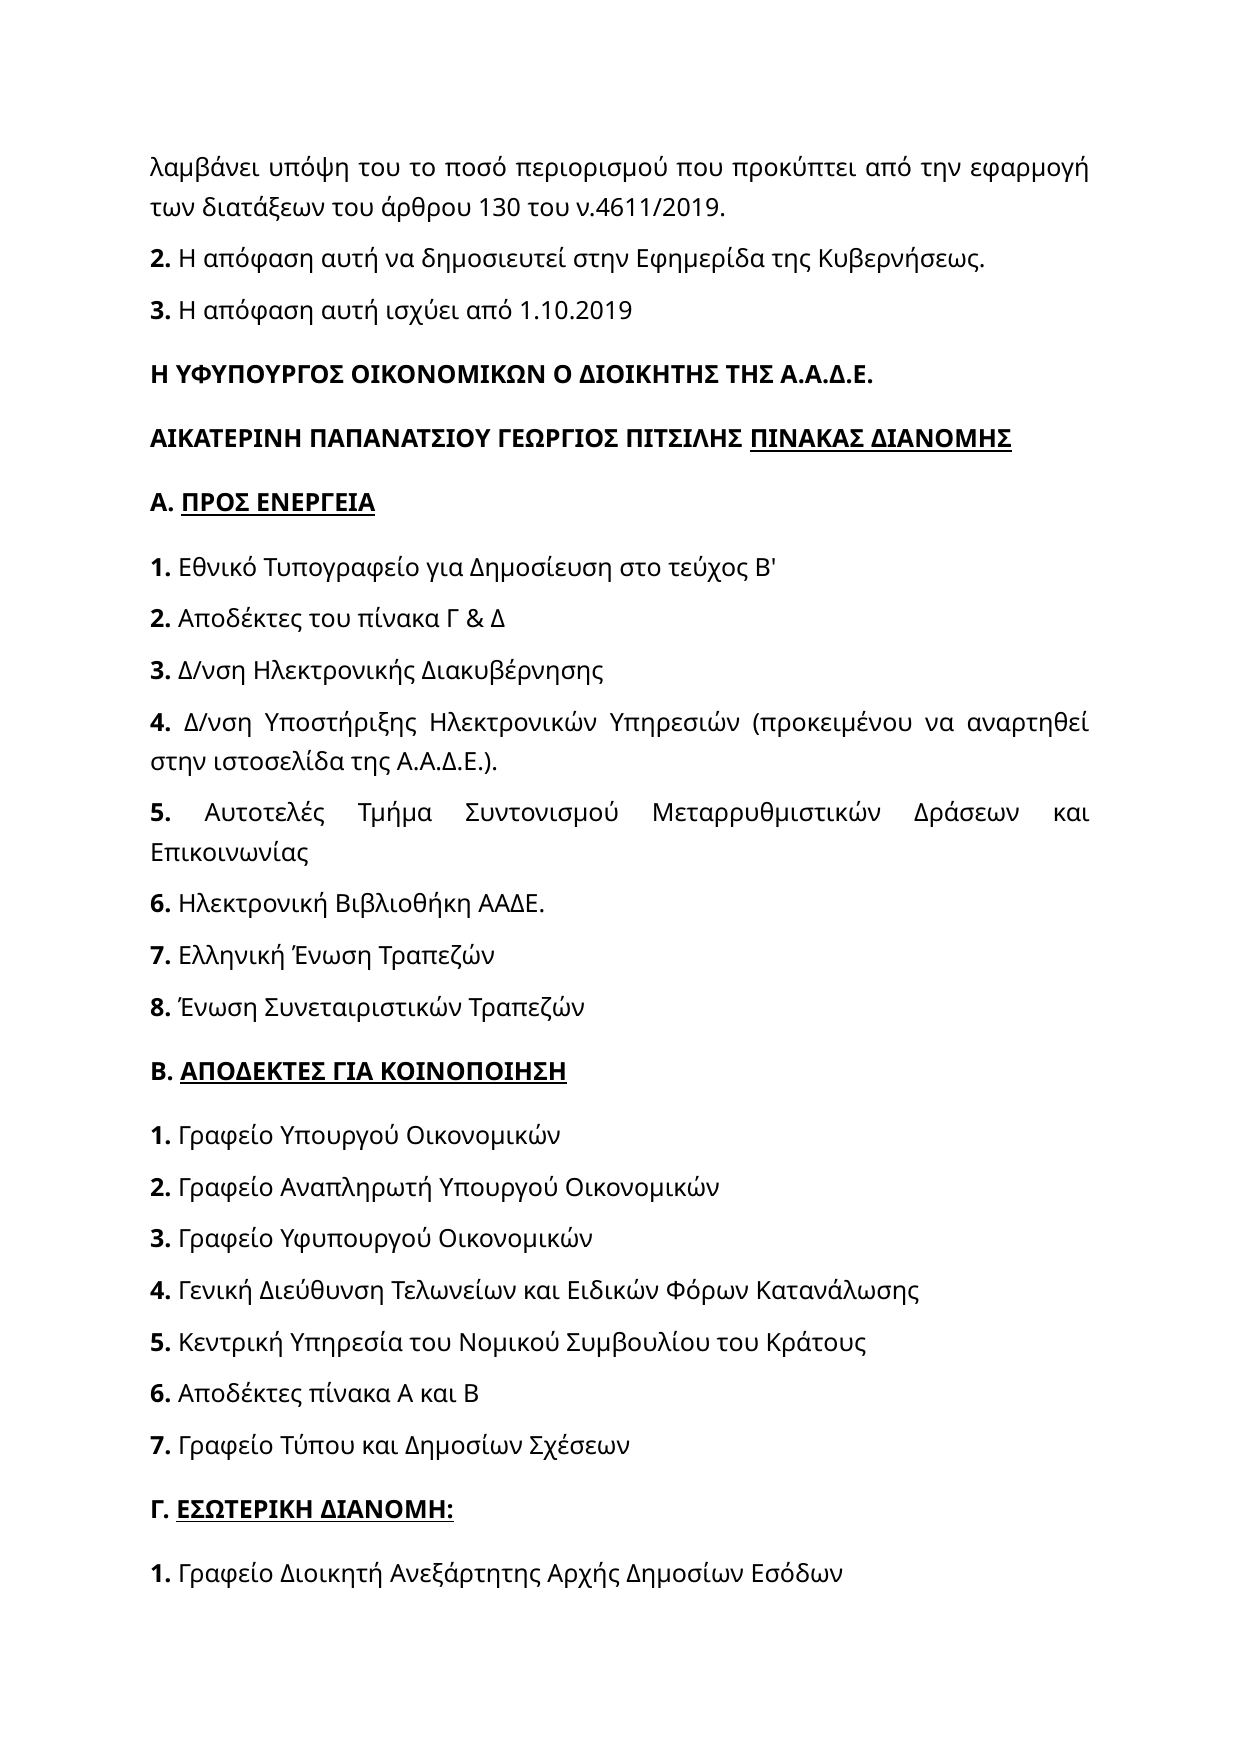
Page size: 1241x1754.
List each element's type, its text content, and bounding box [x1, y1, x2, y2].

text 5. Κεντρική Υπηρεσία του Νομικού Συμβουλίου του Κράτους [150, 1324, 1090, 1358]
text 2. Γραφείο Αναπληρωτή Υπουργού Οικονομικών [150, 1169, 1090, 1203]
text 3. Δ/νση Ηλεκτρονικής Διακυβέρνησης [150, 652, 1090, 687]
text 5. Αυτοτελές Τμήμα Συντονισμού Μεταρρυθμιστικών Δράσεων και Επικοινωνίας [150, 795, 1090, 868]
text 7. Γραφείο Τύπου και Δημοσίων Σχέσεων [150, 1427, 1090, 1462]
text 1. Εθνικό Τυπογραφείο για Δημοσίευση στο τεύχος Β' [150, 549, 1090, 583]
text 1. Γραφείο Υπουργού Οικονομικών [150, 1117, 1090, 1152]
text 3. Γραφείο Υφυπουργού Οικονομικών [150, 1221, 1090, 1255]
text 1. Γραφείο Διοικητή Ανεξάρτητης Αρχής Δημοσίων Εσόδων [150, 1556, 1090, 1590]
text Β. ΑΠΟΔΕΚΤΕΣ ΓΙΑ ΚΟΙΝΟΠΟΙΗΣΗ [150, 1053, 1090, 1087]
text 4. Δ/νση Υποστήριξης Ηλεκτρονικών Υπηρεσιών (προκειμένου να αναρτηθεί στην ιστοσελίδα της Α.Α.Δ.Ε.). [150, 704, 1090, 777]
text 3. Η απόφαση αυτή ισχύει από 1.10.2019 [150, 292, 1090, 327]
text 2. Αποδέκτες του πίνακα Γ & Δ [150, 601, 1090, 635]
text ΑΙΚΑΤΕΡΙΝΗ ΠΑΠΑΝΑΤΣΙΟΥ ΓΕΩΡΓΙΟΣ ΠΙΤΣΙΛΗΣ ΠΙΝΑΚΑΣ ΔΙΑΝΟΜΗΣ [150, 421, 1090, 455]
text 6. Αποδέκτες πίνακα Α και Β [150, 1376, 1090, 1410]
text Η ΥΦΥΠΟΥΡΓΟΣ ΟΙΚΟΝΟΜΙΚΩΝ Ο ΔΙΟΙΚΗΤΗΣ ΤΗΣ Α.Α.Δ.Ε. [150, 357, 1090, 391]
text 6. Ηλεκτρονική Βιβλιοθήκη ΑΑΔΕ. [150, 886, 1090, 920]
text λαμβάνει υπόψη του το ποσό περιορισμού που προκύπτει από την εφαρμογή των διατάξεων του άρθρου 130 του ν.4611/2019. [150, 150, 1090, 223]
text 8. Ένωση Συνεταιριστικών Τραπεζών [150, 989, 1090, 1023]
text 4. Γενική Διεύθυνση Τελωνείων και Ειδικών Φόρων Κατανάλωσης [150, 1272, 1090, 1307]
text 7. Ελληνική Ένωση Τραπεζών [150, 937, 1090, 972]
text 2. Η απόφαση αυτή να δημοσιευτεί στην Εφημερίδα της Κυβερνήσεως. [150, 241, 1090, 275]
text Α. ΠΡΟΣ ΕΝΕΡΓΕΙΑ [150, 485, 1090, 519]
text Γ. ΕΣΩΤΕΡΙΚΗ ΔΙΑΝΟΜΗ: [150, 1492, 1090, 1526]
